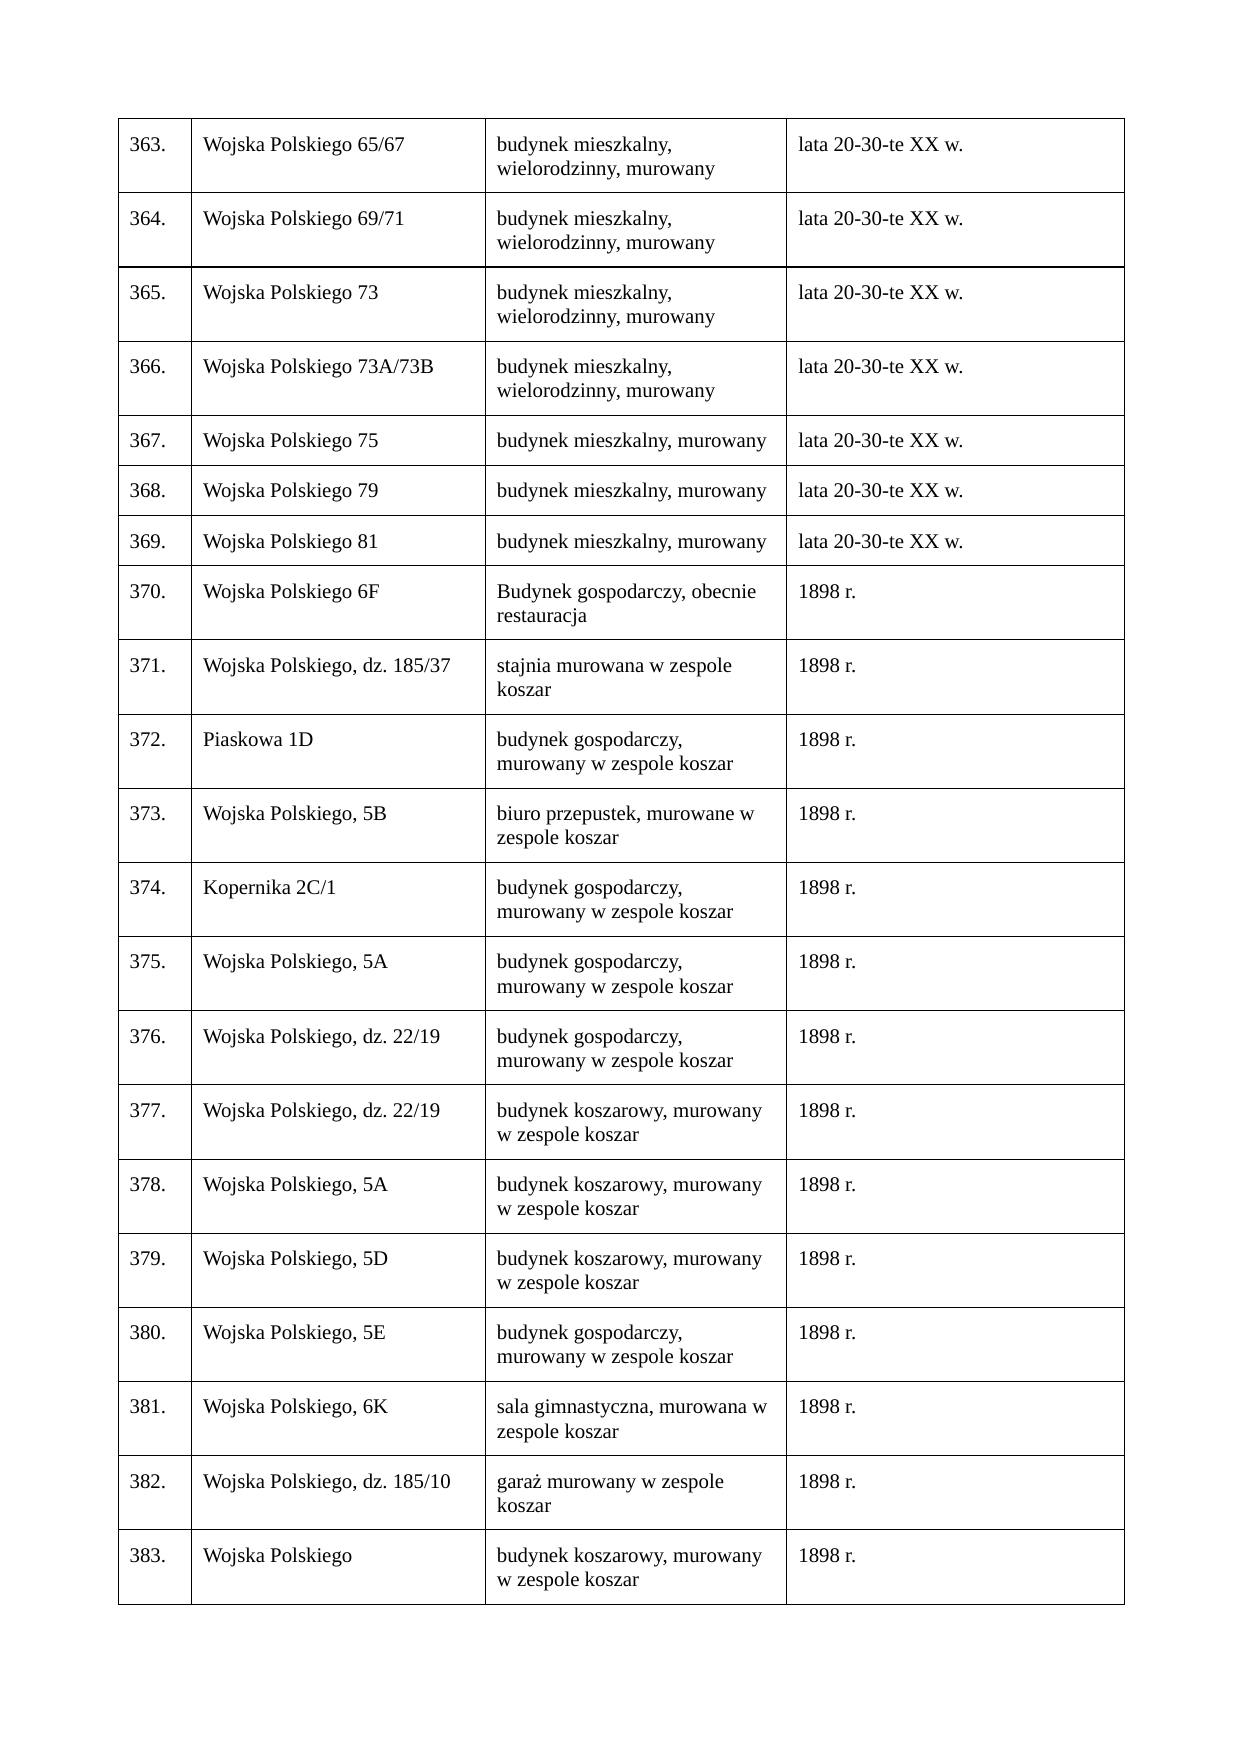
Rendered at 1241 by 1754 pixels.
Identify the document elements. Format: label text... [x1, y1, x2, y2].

table_cell budynek gospodarczy, murowany w zespole koszar [486, 715, 786, 788]
table_cell budynek koszarowy, murowany w zespole koszar [486, 1234, 786, 1307]
table_cell budynek koszarowy, murowany w zespole koszar [486, 1530, 786, 1603]
table_cell [119, 640, 191, 713]
table_cell [119, 1530, 191, 1603]
table_cell biuro przepustek, murowane w zespole koszar [486, 789, 786, 862]
table_cell budynek gospodarczy, murowany w zespole koszar [486, 937, 786, 1010]
table_cell Wojska Polskiego, 5B [192, 789, 485, 862]
table_cell [119, 1382, 191, 1455]
table_cell 1898 r. [787, 640, 1124, 713]
table_cell 1898 r. [787, 1011, 1124, 1084]
table_cell [119, 937, 191, 1010]
table_cell lata 20-30-te XX w. [787, 119, 1124, 192]
table_cell Wojska Polskiego 75 [192, 416, 485, 465]
table_cell budynek gospodarczy, murowany w zespole koszar [486, 1308, 786, 1381]
table_cell lata 20-30-te XX w. [787, 516, 1124, 565]
table_cell [119, 466, 191, 515]
table_cell Wojska Polskiego, 5E [192, 1308, 485, 1381]
table_cell Wojska Polskiego 6F [192, 566, 485, 639]
table_cell 1898 r. [787, 1234, 1124, 1307]
table_cell Wojska Polskiego, dz. 22/19 [192, 1011, 485, 1084]
table_cell 1898 r. [787, 863, 1124, 936]
table_cell budynek mieszkalny, murowany [486, 516, 786, 565]
table_cell [119, 566, 191, 639]
table_cell budynek mieszkalny, wielorodzinny, murowany [486, 268, 786, 341]
table_cell Wojska Polskiego 65/67 [192, 119, 485, 192]
table_cell [119, 1308, 191, 1381]
table_cell [119, 863, 191, 936]
table_cell budynek gospodarczy, murowany w zespole koszar [486, 1011, 786, 1084]
table_cell sala gimnastyczna, murowana w zespole koszar [486, 1382, 786, 1455]
table_cell lata 20-30-te XX w. [787, 466, 1124, 515]
table_cell budynek koszarowy, murowany w zespole koszar [486, 1085, 786, 1158]
table_cell [119, 1234, 191, 1307]
table_cell 1898 r. [787, 1382, 1124, 1455]
table_cell [119, 1085, 191, 1158]
table_cell [119, 193, 191, 266]
table_cell [119, 416, 191, 465]
table_cell Wojska Polskiego, dz. 22/19 [192, 1085, 485, 1158]
table_cell 1898 r. [787, 1085, 1124, 1158]
table_cell budynek koszarowy, murowany w zespole koszar [486, 1160, 786, 1233]
table_cell [119, 342, 191, 415]
table_cell lata 20-30-te XX w. [787, 342, 1124, 415]
table_cell Wojska Polskiego, 5A [192, 937, 485, 1010]
table_cell Wojska Polskiego 81 [192, 516, 485, 565]
table_cell 1898 r. [787, 1160, 1124, 1233]
table_cell budynek mieszkalny, wielorodzinny, murowany [486, 119, 786, 192]
table_cell [119, 119, 191, 192]
table_cell stajnia murowana w zespole koszar [486, 640, 786, 713]
table_cell [119, 1456, 191, 1529]
table_cell [119, 1011, 191, 1084]
table_cell Budynek gospodarczy, obecnie restauracja [486, 566, 786, 639]
table_cell budynek gospodarczy, murowany w zespole koszar [486, 863, 786, 936]
table_cell Wojska Polskiego [192, 1530, 485, 1603]
table_cell 1898 r. [787, 1530, 1124, 1603]
table_cell budynek mieszkalny, murowany [486, 466, 786, 515]
table_cell budynek mieszkalny, wielorodzinny, murowany [486, 342, 786, 415]
table_cell Kopernika 2C/1 [192, 863, 485, 936]
table_cell Wojska Polskiego 73 [192, 268, 485, 341]
table_cell garaż murowany w zespole koszar [486, 1456, 786, 1529]
table_cell [119, 1160, 191, 1233]
table_cell 1898 r. [787, 789, 1124, 862]
table_cell Wojska Polskiego, 5D [192, 1234, 485, 1307]
table_cell Wojska Polskiego 79 [192, 466, 485, 515]
table_cell Wojska Polskiego, dz. 185/37 [192, 640, 485, 713]
table_cell 1898 r. [787, 937, 1124, 1010]
table_cell [119, 715, 191, 788]
table_cell 1898 r. [787, 715, 1124, 788]
table_cell 1898 r. [787, 1456, 1124, 1529]
table_cell [119, 516, 191, 565]
table_cell lata 20-30-te XX w. [787, 193, 1124, 266]
table_cell lata 20-30-te XX w. [787, 268, 1124, 341]
table_cell Wojska Polskiego, dz. 185/10 [192, 1456, 485, 1529]
table_cell lata 20-30-te XX w. [787, 416, 1124, 465]
table_cell 1898 r. [787, 1308, 1124, 1381]
table_cell Wojska Polskiego 69/71 [192, 193, 485, 266]
table_cell Wojska Polskiego, 5A [192, 1160, 485, 1233]
table_cell budynek mieszkalny, wielorodzinny, murowany [486, 193, 786, 266]
table_cell [119, 268, 191, 341]
table_cell Wojska Polskiego, 6K [192, 1382, 485, 1455]
table_cell Piaskowa 1D [192, 715, 485, 788]
table_cell Wojska Polskiego 73A/73B [192, 342, 485, 415]
table_cell [119, 789, 191, 862]
table_cell 1898 r. [787, 566, 1124, 639]
table_cell budynek mieszkalny, murowany [486, 416, 786, 465]
